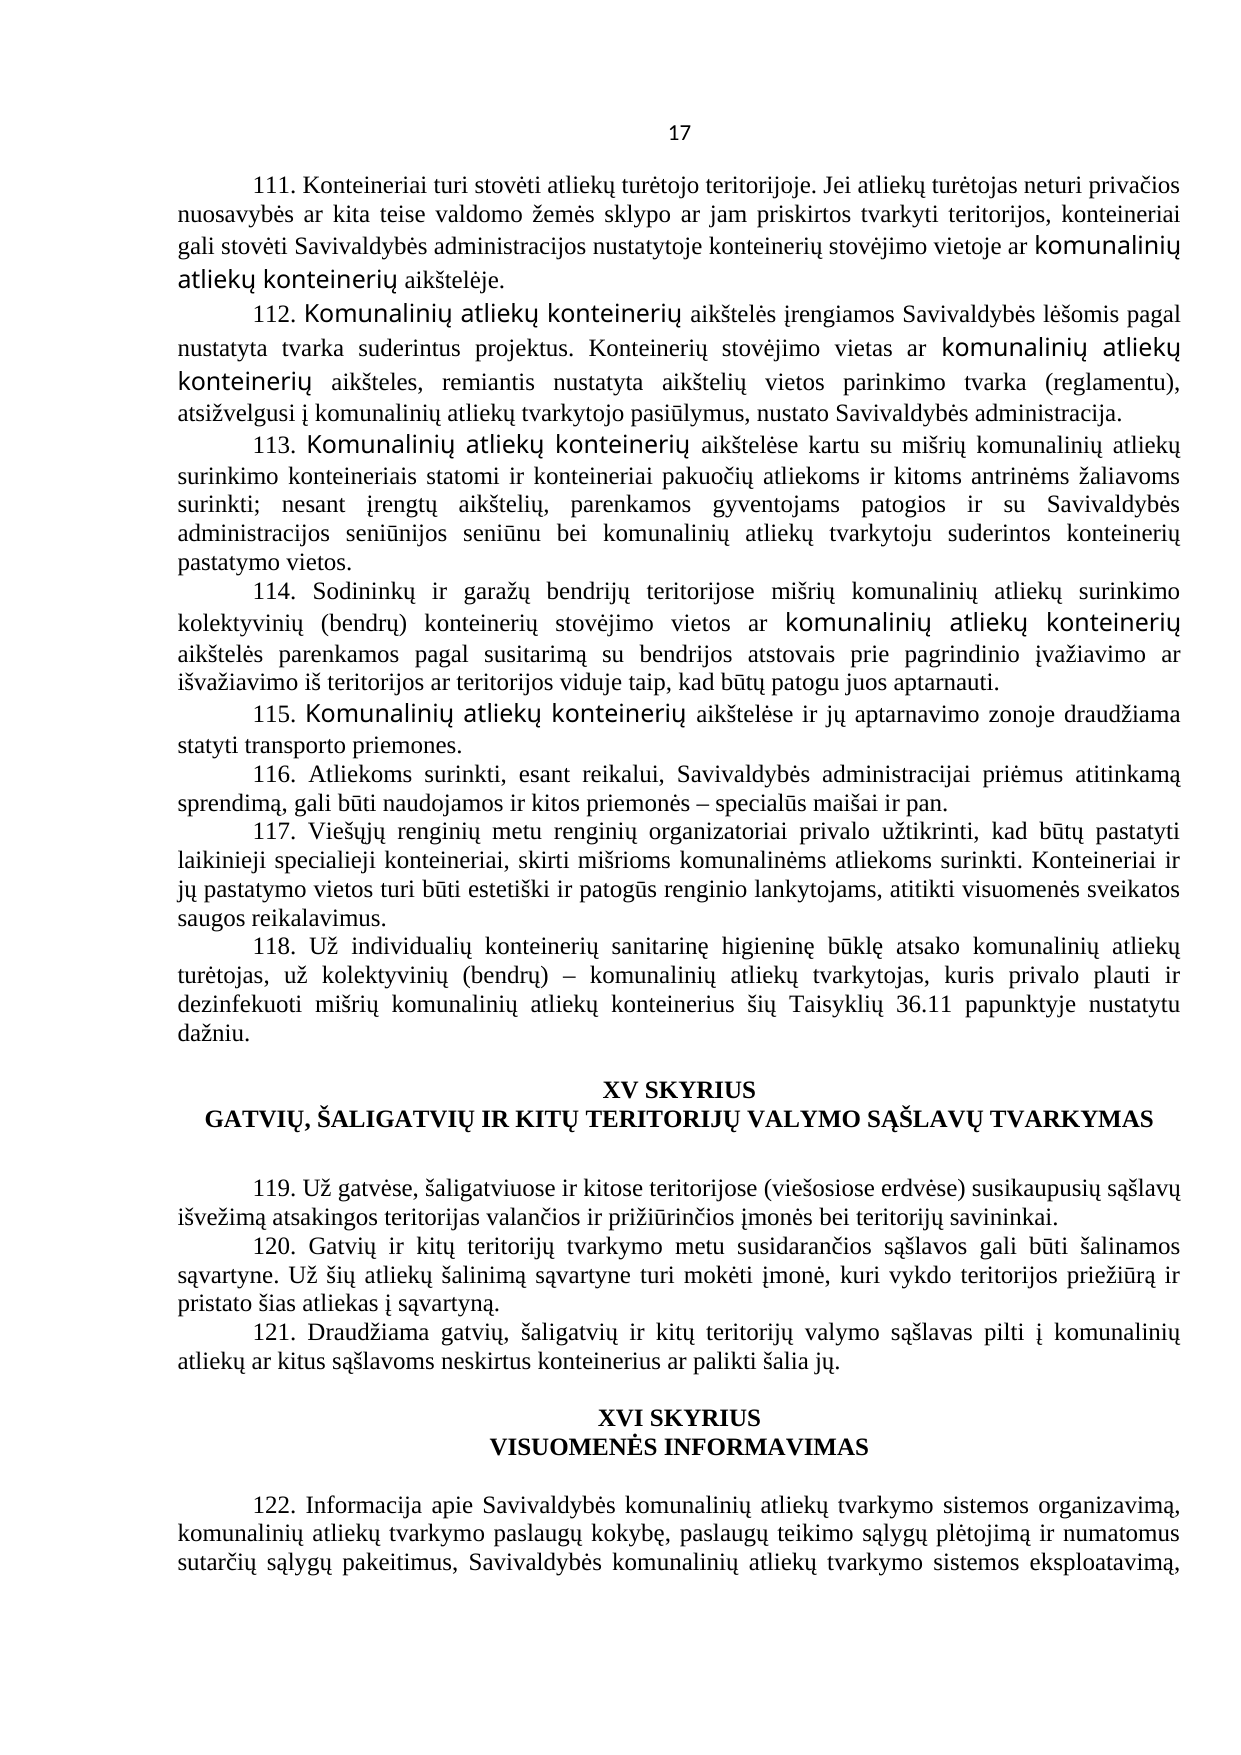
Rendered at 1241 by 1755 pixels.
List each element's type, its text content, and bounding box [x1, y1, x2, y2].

text XVI SKYRIUS [177, 1403, 1181, 1432]
text 113. Komunalinių atliekų konteinerių aikštelėse kartu su mišrių komunalinių atliekų surinkimo konteineriais statomi ir konteineriai pakuočių atliekoms ir kitoms antrinėms žaliavoms surinkti; nesant įrengtų aikštelių, parenkamos gyventojams patogios ir su Savivaldybės administracijos seniūnijos seniūnu bei komunalinių atliekų tvarkytoju suderintos konteinerių pastatymo vietos. [177, 427, 1181, 576]
text 122. Informacija apie Savivaldybės komunalinių atliekų tvarkymo sistemos organizavimą, komunalinių atliekų tvarkymo paslaugų kokybę, paslaugų teikimo sąlygų plėtojimą ir numatomus sutarčių sąlygų pakeitimus, Savivaldybės komunalinių atliekų tvarkymo sistemos eksploatavimą, [177, 1490, 1181, 1576]
text 119. Už gatvėse, šaligatviuose ir kitose teritorijose (viešosiose erdvėse) susikaupusių sąšlavų išvežimą atsakingos teritorijas valančios ir prižiūrinčios įmonės bei teritorijų savininkai. [177, 1173, 1181, 1231]
text XV SKYRIUS [177, 1075, 1181, 1104]
text 112. Komunalinių atliekų konteinerių aikštelės įrengiamos Savivaldybės lėšomis pagal nustatyta tvarka suderintus projektus. Konteinerių stovėjimo vietas ar komunalinių atliekų konteinerių aikšteles, remiantis nustatyta aikštelių vietos parinkimo tvarka (reglamentu), atsižvelgusi į komunalinių atliekų tvarkytojo pasiūlymus, nustato Savivaldybės administracija. [177, 296, 1181, 427]
text 117. Viešųjų renginių metu renginių organizatoriai privalo užtikrinti, kad būtų pastatyti laikinieji specialieji konteineriai, skirti mišrioms komunalinėms atliekoms surinkti. Konteineriai ir jų pastatymo vietos turi būti estetiški ir patogūs renginio lankytojams, atitikti visuomenės sveikatos saugos reikalavimus. [177, 816, 1181, 931]
text GATVIŲ, ŠALIGATVIŲ IR KITŲ TERITORIJŲ VALYMO SĄŠLAVŲ TVARKYMAS [177, 1104, 1181, 1133]
text VISUOMENĖS INFORMAVIMAS [177, 1432, 1181, 1461]
text 121. Draudžiama gatvių, šaligatvių ir kitų teritorijų valymo sąšlavas pilti į komunalinių atliekų ar kitus sąšlavoms neskirtus konteinerius ar palikti šalia jų. [177, 1317, 1181, 1375]
text 120. Gatvių ir kitų teritorijų tvarkymo metu susidarančios sąšlavos gali būti šalinamos sąvartyne. Už šių atliekų šalinimą sąvartyne turi mokėti įmonė, kuri vykdo teritorijos priežiūrą ir pristato šias atliekas į sąvartyną. [177, 1231, 1181, 1317]
text 114. Sodininkų ir garažų bendrijų teritorijose mišrių komunalinių atliekų surinkimo kolektyvinių (bendrų) konteinerių stovėjimo vietos ar komunalinių atliekų konteinerių aikštelės parenkamos pagal susitarimą su bendrijos atstovais prie pagrindinio įvažiavimo ar išvažiavimo iš teritorijos ar teritorijos viduje taip, kad būtų patogu juos aptarnauti. [177, 576, 1181, 696]
text 115. Komunalinių atliekų konteinerių aikštelėse ir jų aptarnavimo zonoje draudžiama statyti transporto priemones. [177, 696, 1181, 759]
text 118. Už individualių konteinerių sanitarinę higieninę būklę atsako komunalinių atliekų turėtojas, už kolektyvinių (bendrų) – komunalinių atliekų tvarkytojas, kuris privalo plauti ir dezinfekuoti mišrių komunalinių atliekų konteinerius šių Taisyklių 36.11 papunktyje nustatytu dažniu. [177, 931, 1181, 1046]
text 116. Atliekoms surinkti, esant reikalui, Savivaldybės administracijai priėmus atitinkamą sprendimą, gali būti naudojamos ir kitos priemonės – specialūs maišai ir pan. [177, 759, 1181, 816]
text 111. Konteineriai turi stovėti atliekų turėtojo teritorijoje. Jei atliekų turėtojas neturi privačios nuosavybės ar kita teise valdomo žemės sklypo ar jam priskirtos tvarkyti teritorijos, konteineriai gali stovėti Savivaldybės administracijos nustatytoje konteinerių stovėjimo vietoje ar komunalinių atliekų konteinerių aikštelėje. [177, 170, 1181, 296]
